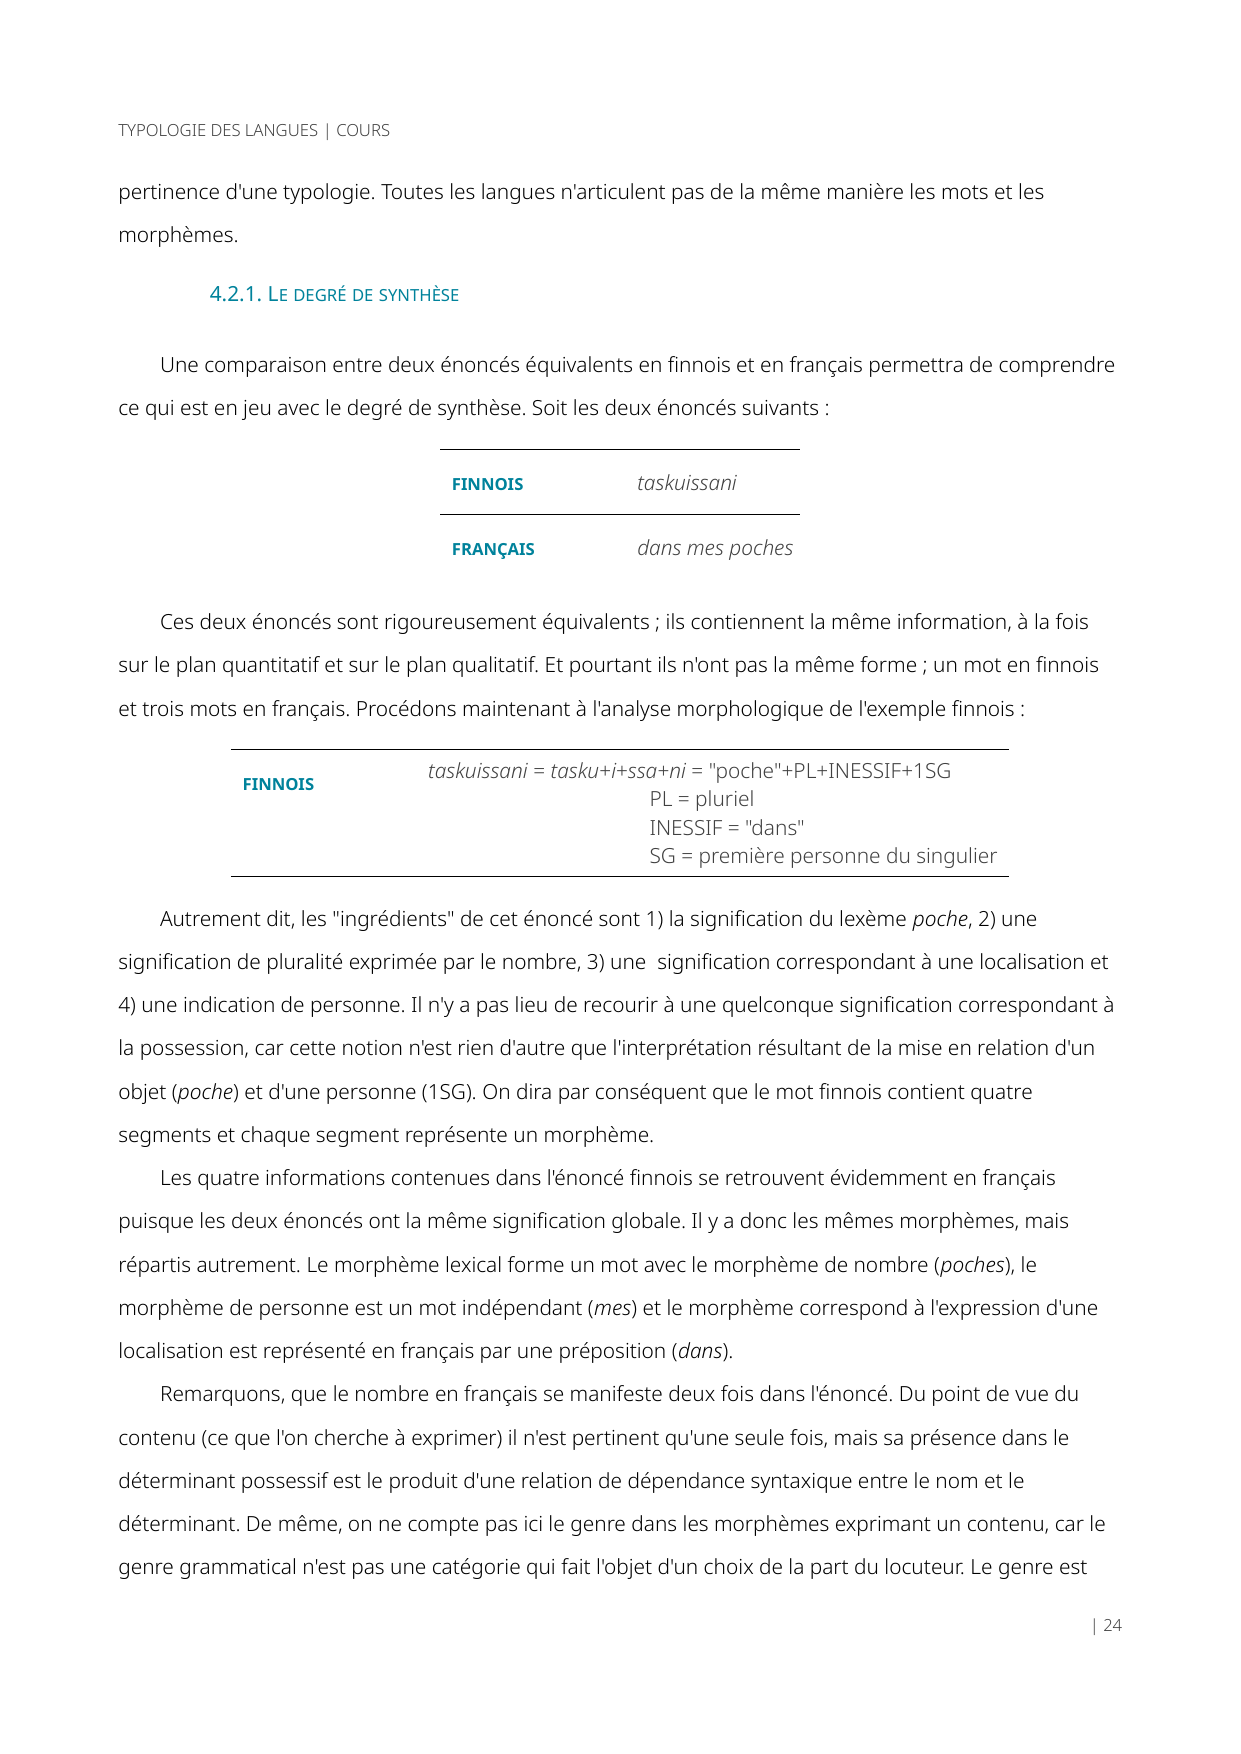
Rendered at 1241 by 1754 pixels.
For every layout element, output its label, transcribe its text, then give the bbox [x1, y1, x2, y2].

table_cell français [440, 515, 631, 580]
table_header finnois [440, 450, 631, 514]
text Les quatre informations contenues dans l'énoncé finnois se retrouvent évidemment en français puisque les deux énoncés ont la même signification globale. Il y a donc les mêmes morphèmes, mais répartis autrement. Le morphème lexical forme un mot avec le morphème de nombre (poches), le morphème de personne est un mot indépendant (mes) et le morphème correspond à l'expression d'une localisation est représenté en français par une préposition (dans). [118, 1163, 1122, 1364]
text Ces deux énoncés sont rigoureusement équivalents ; ils contiennent la même information, à la fois sur le plan quantitatif et sur le plan qualitatif. Et pourtant ils n'ont pas la même forme ; un mot en finnois et trois mots en français. Procédons maintenant à l'analyse morphologique de l'exemple finnois : [118, 607, 1122, 722]
table_cell dans mes poches [631, 515, 800, 580]
table_header finnois [231, 750, 422, 876]
text pertinence d'une typologie. Toutes les langues n'articulent pas de la même manière les mots et les morphèmes. [118, 177, 1122, 249]
table_header taskuissani [631, 450, 800, 514]
table_header taskuissani = tasku+i+ssa+ni = "poche"+PL+INESSIF+1SG PL = pluriel INESSIF = "dans" SG = première personne du singulier [422, 750, 1009, 876]
text Autrement dit, les "ingrédients" de cet énoncé sont 1) la signification du lexème poche, 2) une signification de pluralité exprimée par le nombre, 3) une signification correspondant à une localisation et 4) une indication de personne. Il n'y a pas lieu de recourir à une quelconque signification correspondant à la possession, car cette notion n'est rien d'autre que l'interprétation résultant de la mise en relation d'un objet (poche) et d'une personne (1SG). On dira par conséquent que le mot finnois contient quatre segments et chaque segment représente un morphème. [118, 904, 1122, 1148]
text Une comparaison entre deux énoncés équivalents en finnois et en français permettra de comprendre ce qui est en jeu avec le degré de synthèse. Soit les deux énoncés suivants : [118, 350, 1122, 421]
text Remarquons, que le nombre en français se manifeste deux fois dans l'énoncé. Du point de vue du contenu (ce que l'on cherche à exprimer) il n'est pertinent qu'une seule fois, mais sa présence dans le déterminant possessif est le produit d'une relation de dépendance syntaxique entre le nom et le déterminant. De même, on ne compte pas ici le genre dans les morphèmes exprimant un contenu, car le genre grammatical n'est pas une catégorie qui fait l'objet d'un choix de la part du locuteur. Le genre est [118, 1379, 1122, 1581]
subtitle Le degré de synthèse [207, 276, 1078, 310]
